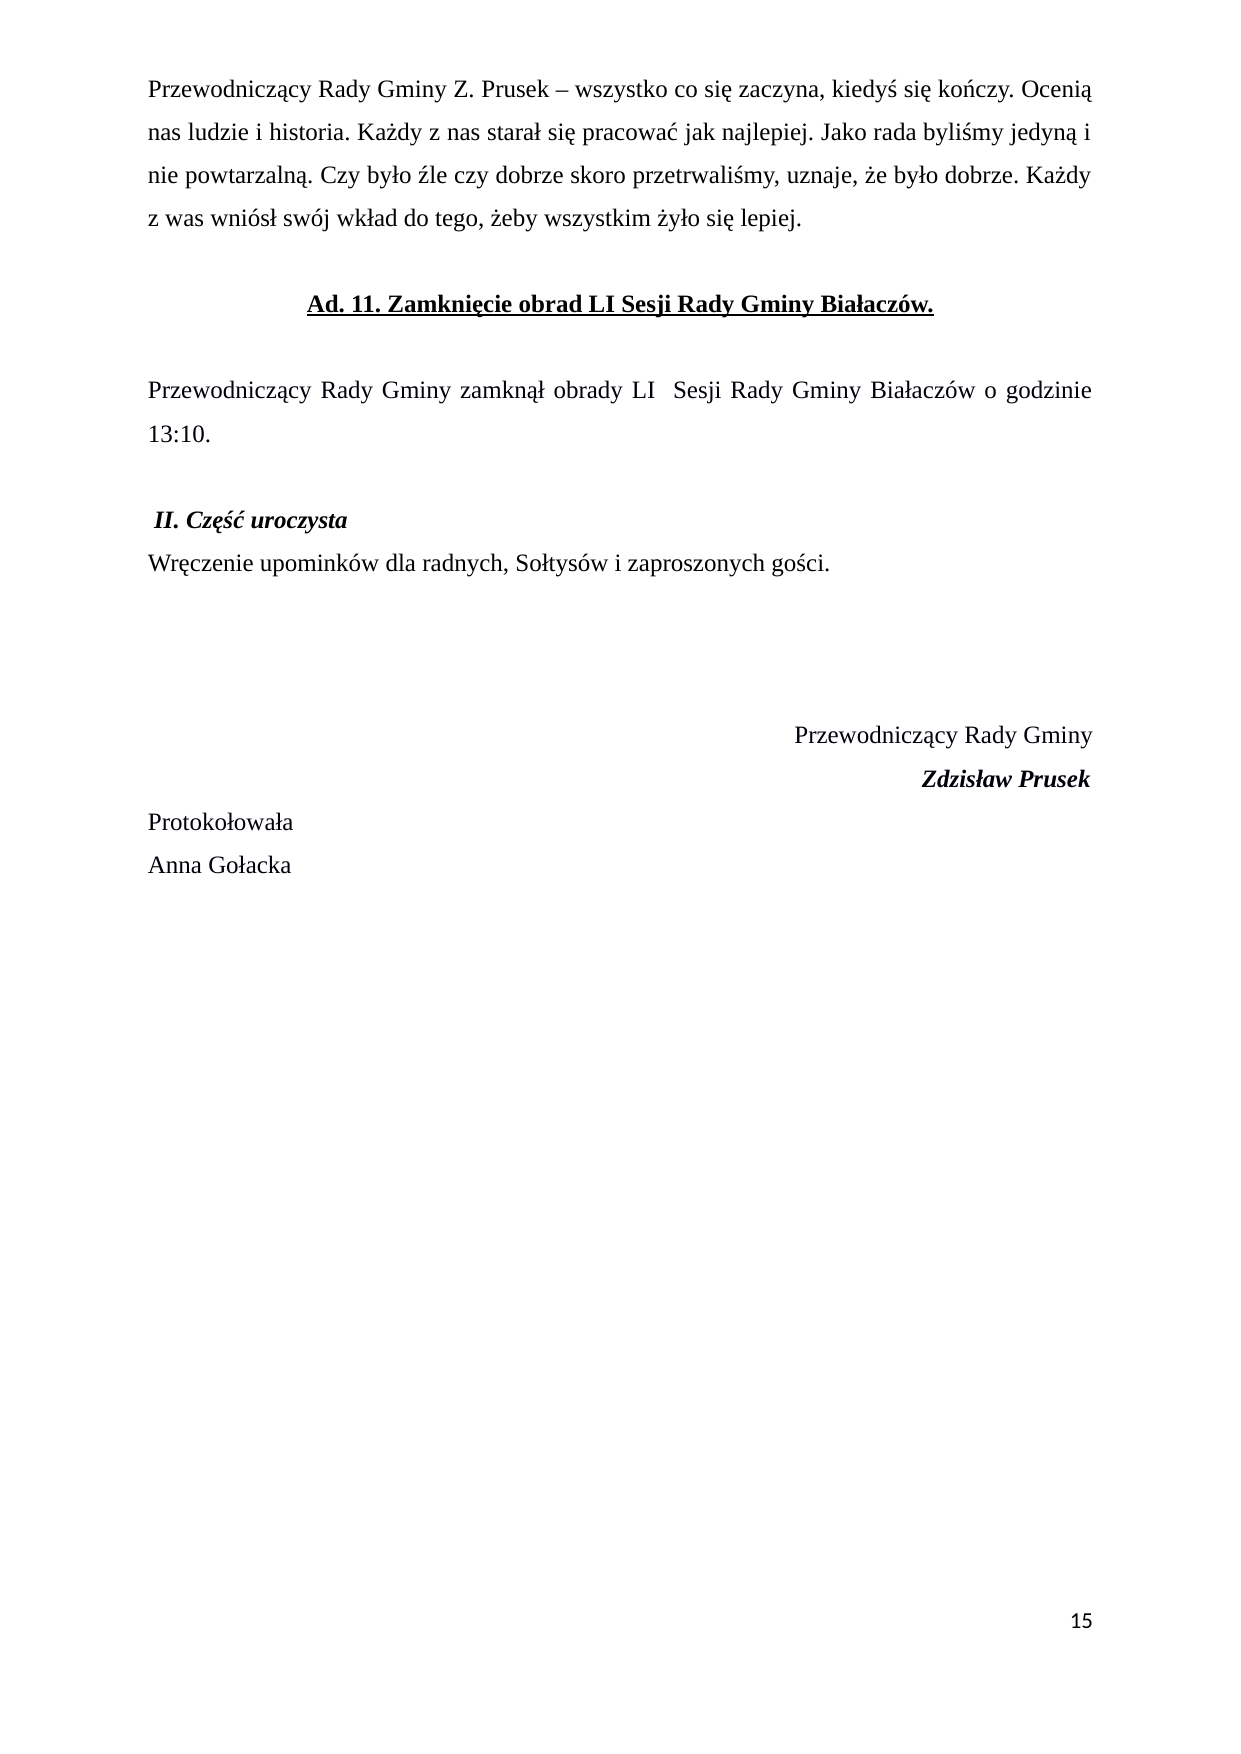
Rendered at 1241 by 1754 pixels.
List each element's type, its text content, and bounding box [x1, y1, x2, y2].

text Protokołowała [148, 807, 1093, 836]
text Zdzisław Prusek [148, 764, 1093, 792]
text Ad. 11. Zamknięcie obrad LI Sesji Rady Gminy Białaczów. [148, 289, 1093, 318]
text Wręczenie upominków dla radnych, Sołtysów i zaproszonych gości. [148, 548, 1093, 577]
text Anna Gołacka [148, 850, 1093, 879]
text II. Część uroczysta [148, 505, 1093, 534]
text Przewodniczący Rady Gminy zamknął obrady LI Sesji Rady Gminy Białaczów o godzinie 13:10. [148, 376, 1093, 447]
text Przewodniczący Rady Gminy Z. Prusek – wszystko co się zaczyna, kiedyś się kończy. Ocenią nas ludzie i historia. Każdy z nas starał się pracować jak najlepiej. Jako rada byliśmy jedyną i nie powtarzalną. Czy było źle czy dobrze skoro przetrwaliśmy, uznaje, że było dobrze. Każdy z was wniósł swój wkład do tego, żeby wszystkim żyło się lepiej. [148, 74, 1093, 232]
text Przewodniczący Rady Gminy [148, 721, 1093, 749]
